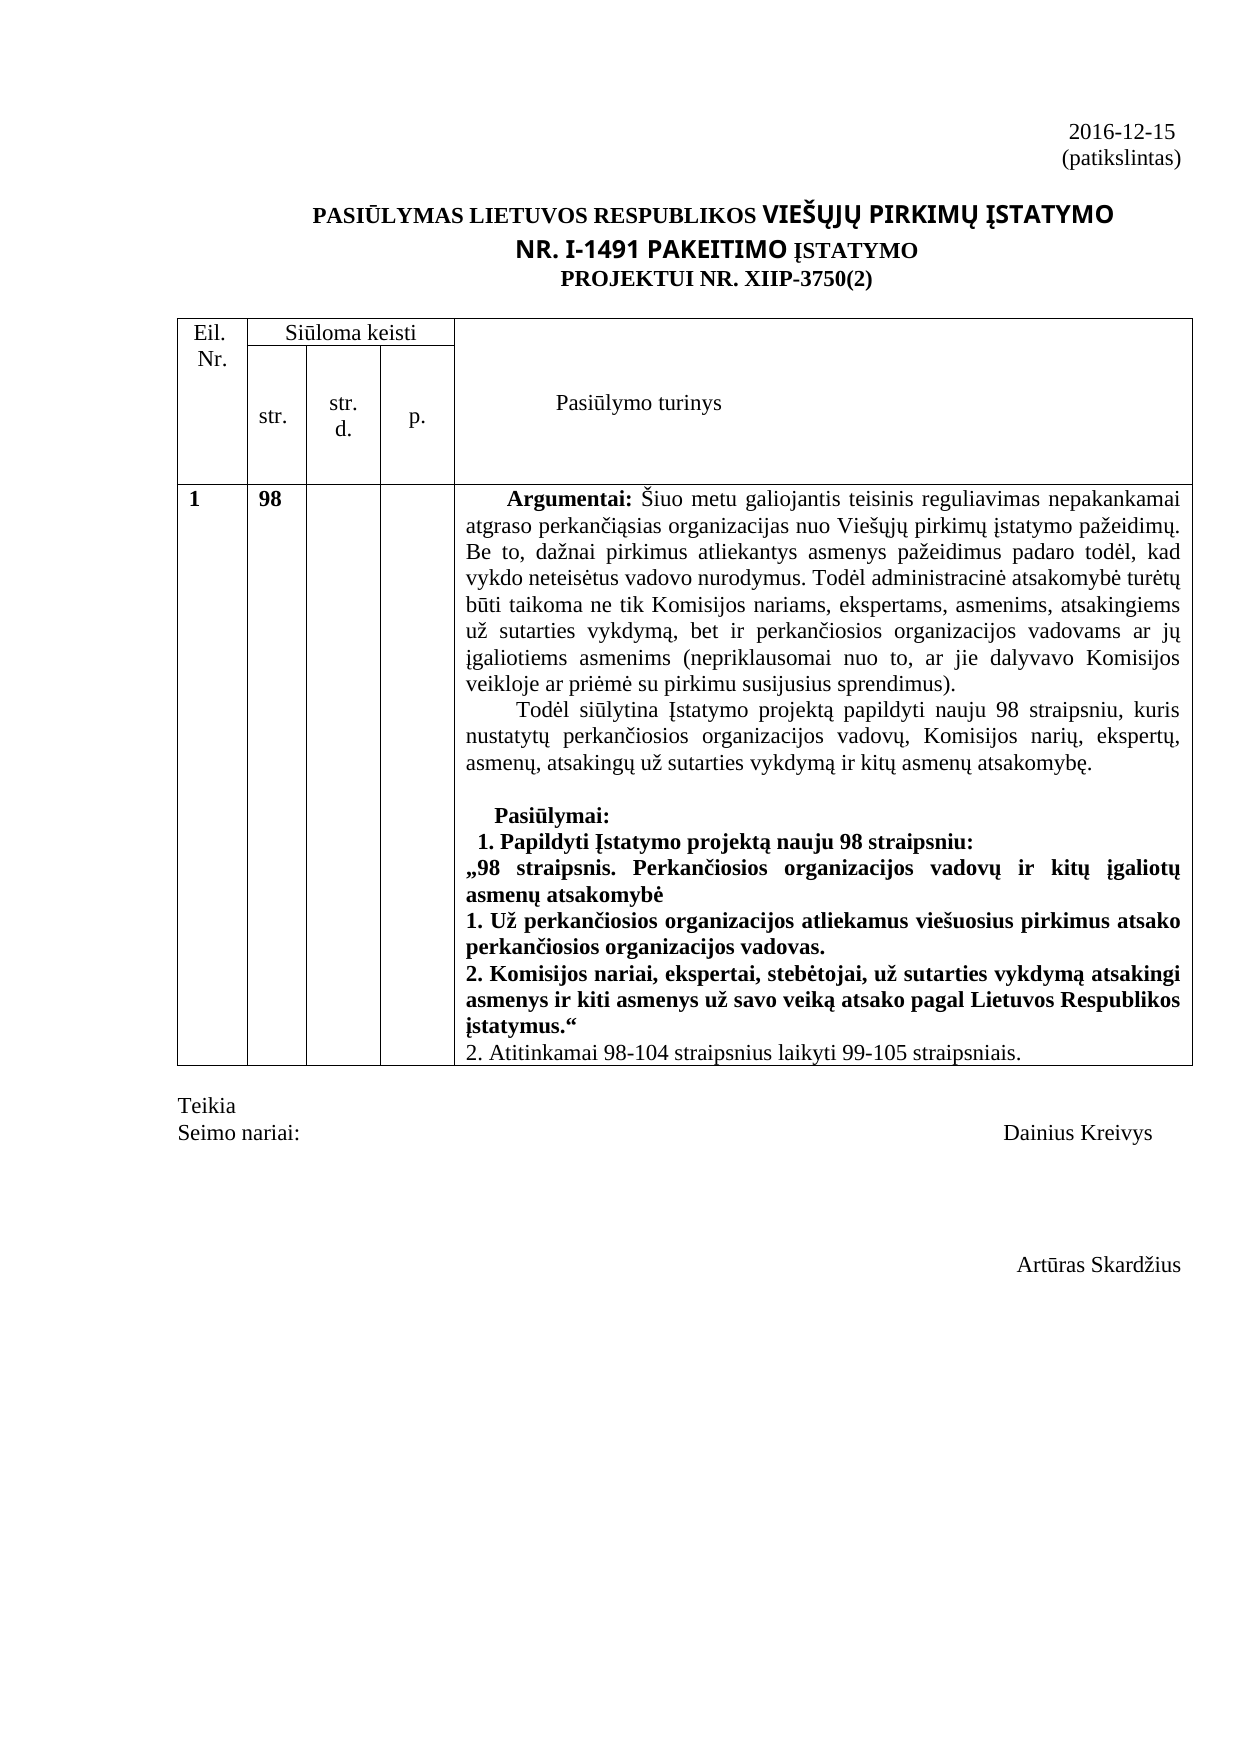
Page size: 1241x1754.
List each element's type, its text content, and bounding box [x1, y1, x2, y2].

text PASIŪLYMAS LIETUVOS RESPUBLIKOS VIEŠŲJŲ PIRKIMŲ ĮSTATYMO [177, 197, 1181, 231]
text NR. I-1491 PAKEITIMO ĮSTATYMO [177, 231, 1181, 265]
table_header Eil. Nr. [178, 319, 247, 484]
table_cell [381, 485, 454, 1065]
text (patikslintas) [177, 144, 1181, 171]
table_cell 98 [248, 485, 306, 1065]
text Artūras Skardžius [177, 1251, 1181, 1277]
table_cell Argumentai: Šiuo metu galiojantis teisinis reguliavimas nepakankamai atgraso perkančiąsias organizacijas nuo Viešųjų pirkimų įstatymo pažeidimų. Be to, dažnai pirkimus atliekantys asmenys pažeidimus padaro todėl, kad vykdo neteisėtus vadovo nurodymus. Todėl administracinė atsakomybė turėtų būti taikoma ne tik Komisijos nariams, ekspertams, asmenims, atsakingiems už sutarties vykdymą, bet ir perkančiosios organizacijos vadovams ar jų įgaliotiems asmenims (nepriklausomai nuo to, ar jie dalyvavo Komisijos veikloje ar priėmė su pirkimu susijusius sprendimus). Todėl siūlytina Įstatymo projektą papildyti nauju 98 straipsniu, kuris nustatytų perkančiosios organizacijos vadovų, Komisijos narių, ekspertų, asmenų, atsakingų už sutarties vykdymą ir kitų asmenų atsakomybę. Pasiūlymai: 1. Papildyti Įstatymo projektą nauju 98 straipsniu: „98 straipsnis. Perkančiosios organizacijos vadovų ir kitų įgaliotų asmenų atsakomybė 1. Už perkančiosios organizacijos atliekamus viešuosius pirkimus atsako perkančiosios organizacijos vadovas. 2. Komisijos nariai, ekspertai, stebėtojai, už sutarties vykdymą atsakingi asmenys ir kiti asmenys už savo veiką atsako pagal Lietuvos Respublikos įstatymus.“ 2. Atitinkamai 98-104 straipsnius laikyti 99-105 straipsniais. [455, 485, 1192, 1065]
table_cell 1 [178, 485, 247, 1065]
text Seimo nariai: Dainius Kreivys [177, 1119, 1181, 1145]
table_header Siūloma keisti [248, 319, 454, 345]
table_header Pasiūlymo turinys [455, 319, 1192, 484]
text PROJEKTUI NR. XIIP-3750(2) [177, 265, 1181, 292]
table_cell [307, 485, 380, 1065]
text 2016-12-15 [177, 118, 1181, 144]
table_cell str. [248, 346, 306, 484]
text Teikia [177, 1093, 1181, 1119]
table_cell p. [381, 346, 454, 484]
table_cell str. d. [307, 346, 380, 484]
